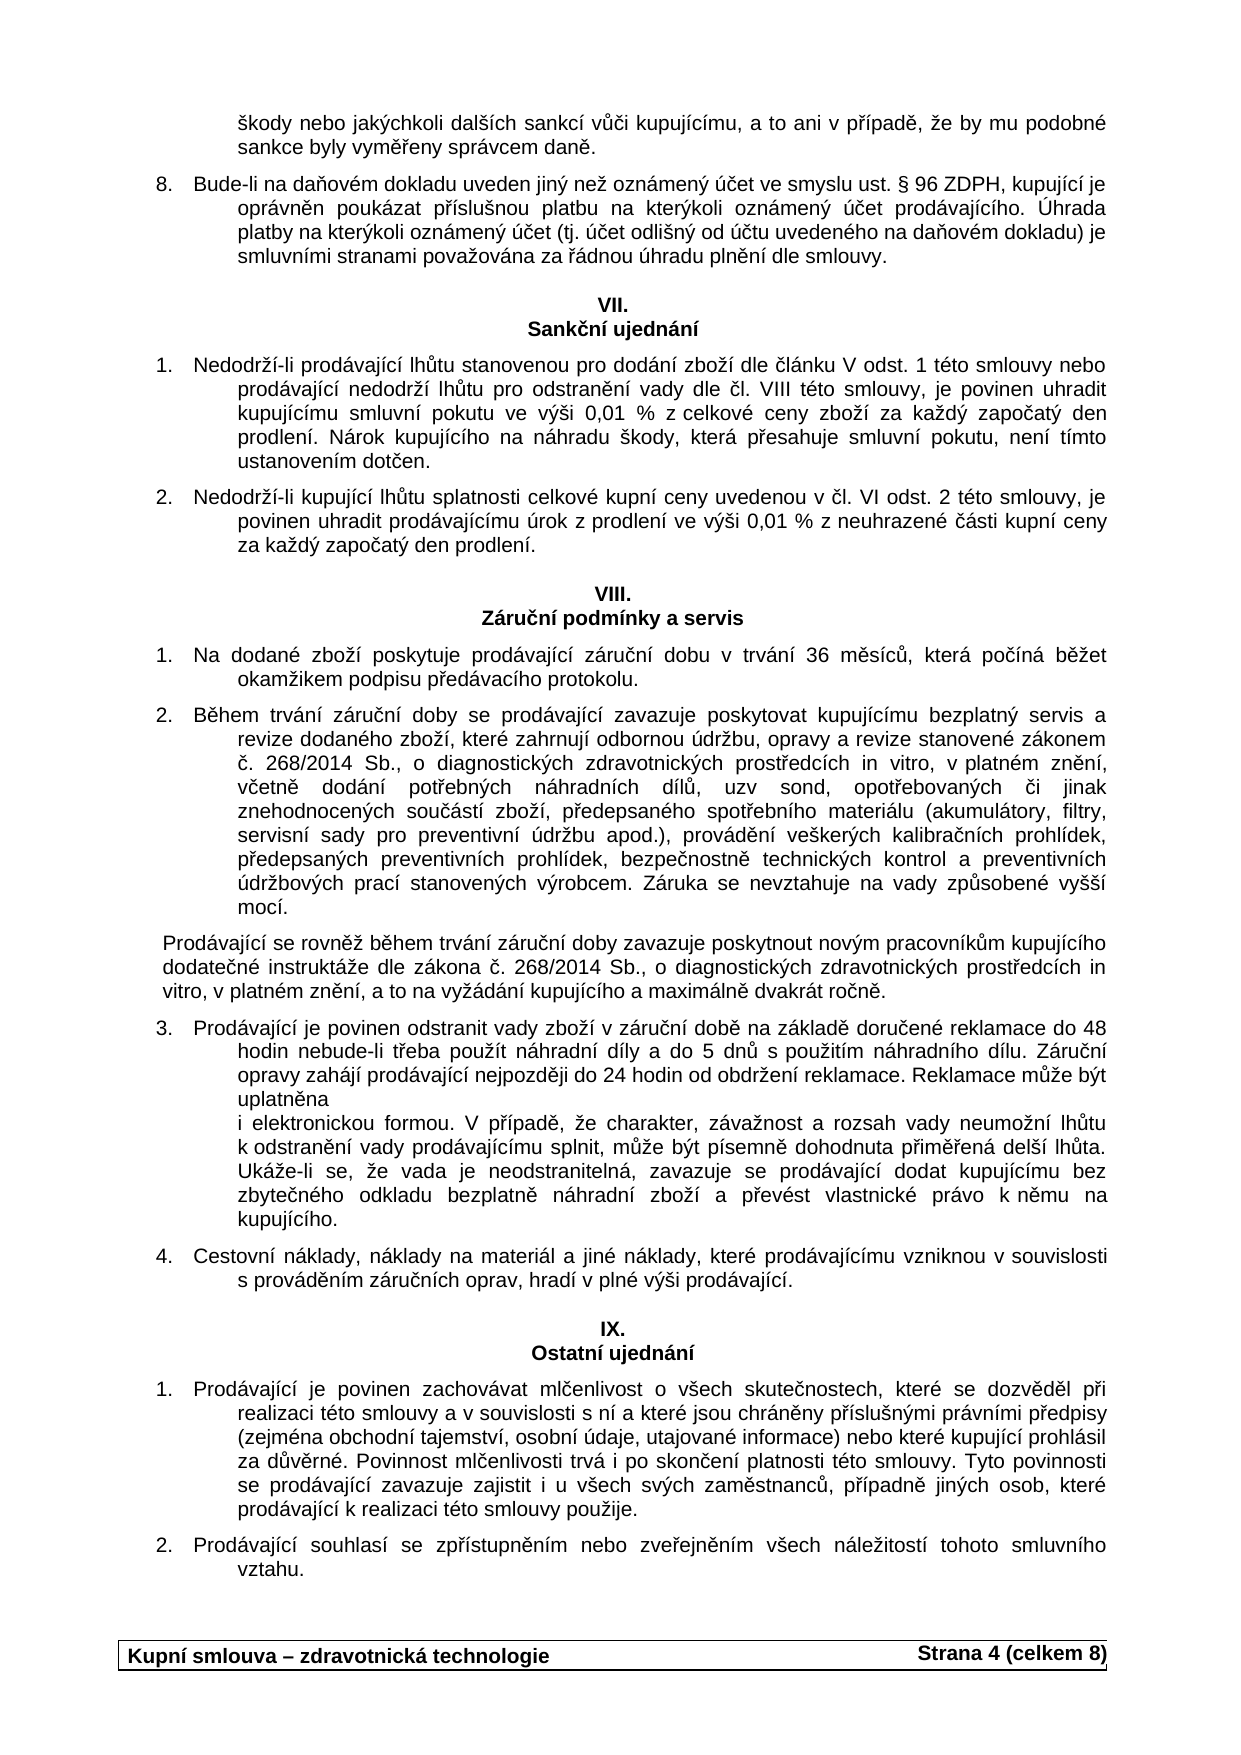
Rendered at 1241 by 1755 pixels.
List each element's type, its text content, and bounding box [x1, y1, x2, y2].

subtitle Záruční podmínky a servis [118, 606, 1107, 630]
list Prodávající souhlasí se zpřístupněním nebo zveřejněním všech náležitostí tohoto smluvního vztahu. [156, 1533, 1107, 1581]
list Bude-li na daňovém dokladu uveden jiný než oznámený účet ve smyslu ust. § 96 ZDPH, kupující je oprávněn poukázat příslušnou platbu na kterýkoli oznámený účet prodávajícího. Úhrada platby na kterýkoli oznámený účet (tj. účet odlišný od účtu uvedeného na daňovém dokladu) je smluvními stranami považována za řádnou úhradu plnění dle smlouvy. [156, 172, 1107, 267]
list Nedodrží-li prodávající lhůtu stanovenou pro dodání zboží dle článku V odst. 1 této smlouvy nebo prodávající nedodrží lhůtu pro odstranění vady dle čl. VIII této smlouvy, je povinen uhradit kupujícímu smluvní pokutu ve výši 0,01 % z celkové ceny zboží za každý započatý den prodlení. Nárok kupujícího na náhradu škody, která přesahuje smluvní pokutu, není tímto ustanovením dotčen. [156, 353, 1107, 473]
text VII. [118, 292, 1107, 316]
list Cestovní náklady, náklady na materiál a jiné náklady, které prodávajícímu vzniknou v souvislosti s prováděním záručních oprav, hradí v plné výši prodávající. [156, 1243, 1107, 1291]
text Prodávající se rovněž během trvání záruční doby zavazuje poskytnout novým pracovníkům kupujícího dodatečné instruktáže dle zákona č. 268/2014 Sb., o diagnostických zdravotnických prostředcích in vitro, v platném znění, a to na vyžádání kupujícího a maximálně dvakrát ročně. [162, 931, 1107, 1003]
list škody nebo jakýchkoli dalších sankcí vůči kupujícímu, a to ani v případě, že by mu podobné sankce byly vyměřeny správcem daně. [156, 111, 1107, 159]
list Během trvání záruční doby se prodávající zavazuje poskytovat kupujícímu bezplatný servis a revize dodaného zboží, které zahrnují odbornou údržbu, opravy a revize stanovené zákonem č. 268/2014 Sb., o diagnostických zdravotnických prostředcích in vitro, v platném znění, včetně dodání potřebných náhradních dílů, uzv sond, opotřebovaných či jinak znehodnocených součástí zboží, předepsaného spotřebního materiálu (akumulátory, filtry, servisní sady pro preventivní údržbu apod.), provádění veškerých kalibračních prohlídek, předepsaných preventivních prohlídek, bezpečnostně technických kontrol a preventivních údržbových prací stanovených výrobcem. Záruka se nevztahuje na vady způsobené vyšší mocí. [156, 703, 1107, 918]
list Na dodané zboží poskytuje prodávající záruční dobu v trvání 36 měsíců, která počíná běžet okamžikem podpisu předávacího protokolu. [156, 642, 1107, 690]
text VIII. [118, 582, 1107, 606]
text Ostatní ujednání [118, 1340, 1107, 1364]
text IX. [118, 1316, 1107, 1340]
list Nedodrží-li kupující lhůtu splatnosti celkové kupní ceny uvedenou v čl. VI odst. 2 této smlouvy, je povinen uhradit prodávajícímu úrok z prodlení ve výši 0,01 % z neuhrazené části kupní ceny za každý započatý den prodlení. [156, 485, 1107, 557]
list Prodávající je povinen odstranit vady zboží v záruční době na základě doručené reklamace do 48 hodin nebude-li třeba použít náhradní díly a do 5 dnů s použitím náhradního dílu. Záruční opravy zahájí prodávající nejpozději do 24 hodin od obdržení reklamace. Reklamace může být uplatněna i elektronickou formou. V případě, že charakter, závažnost a rozsah vady neumožní lhůtu k odstranění vady prodávajícímu splnit, může být písemně dohodnuta přiměřená delší lhůta. Ukáže-li se, že vada je neodstranitelná, zavazuje se prodávající dodat kupujícímu bez zbytečného odkladu bezplatně náhradní zboží a převést vlastnické právo k němu na kupujícího. [156, 1015, 1107, 1231]
subtitle Sankční ujednání [118, 316, 1107, 340]
list Prodávající je povinen zachovávat mlčenlivost o všech skutečnostech, které se dozvěděl při realizaci této smlouvy a v souvislosti s ní a které jsou chráněny příslušnými právními předpisy (zejména obchodní tajemství, osobní údaje, utajované informace) nebo které kupující prohlásil za důvěrné. Povinnost mlčenlivosti trvá i po skončení platnosti této smlouvy. Tyto povinnosti se prodávající zavazuje zajistit i u všech svých zaměstnanců, případně jiných osob, které prodávající k realizaci této smlouvy použije. [156, 1377, 1107, 1521]
